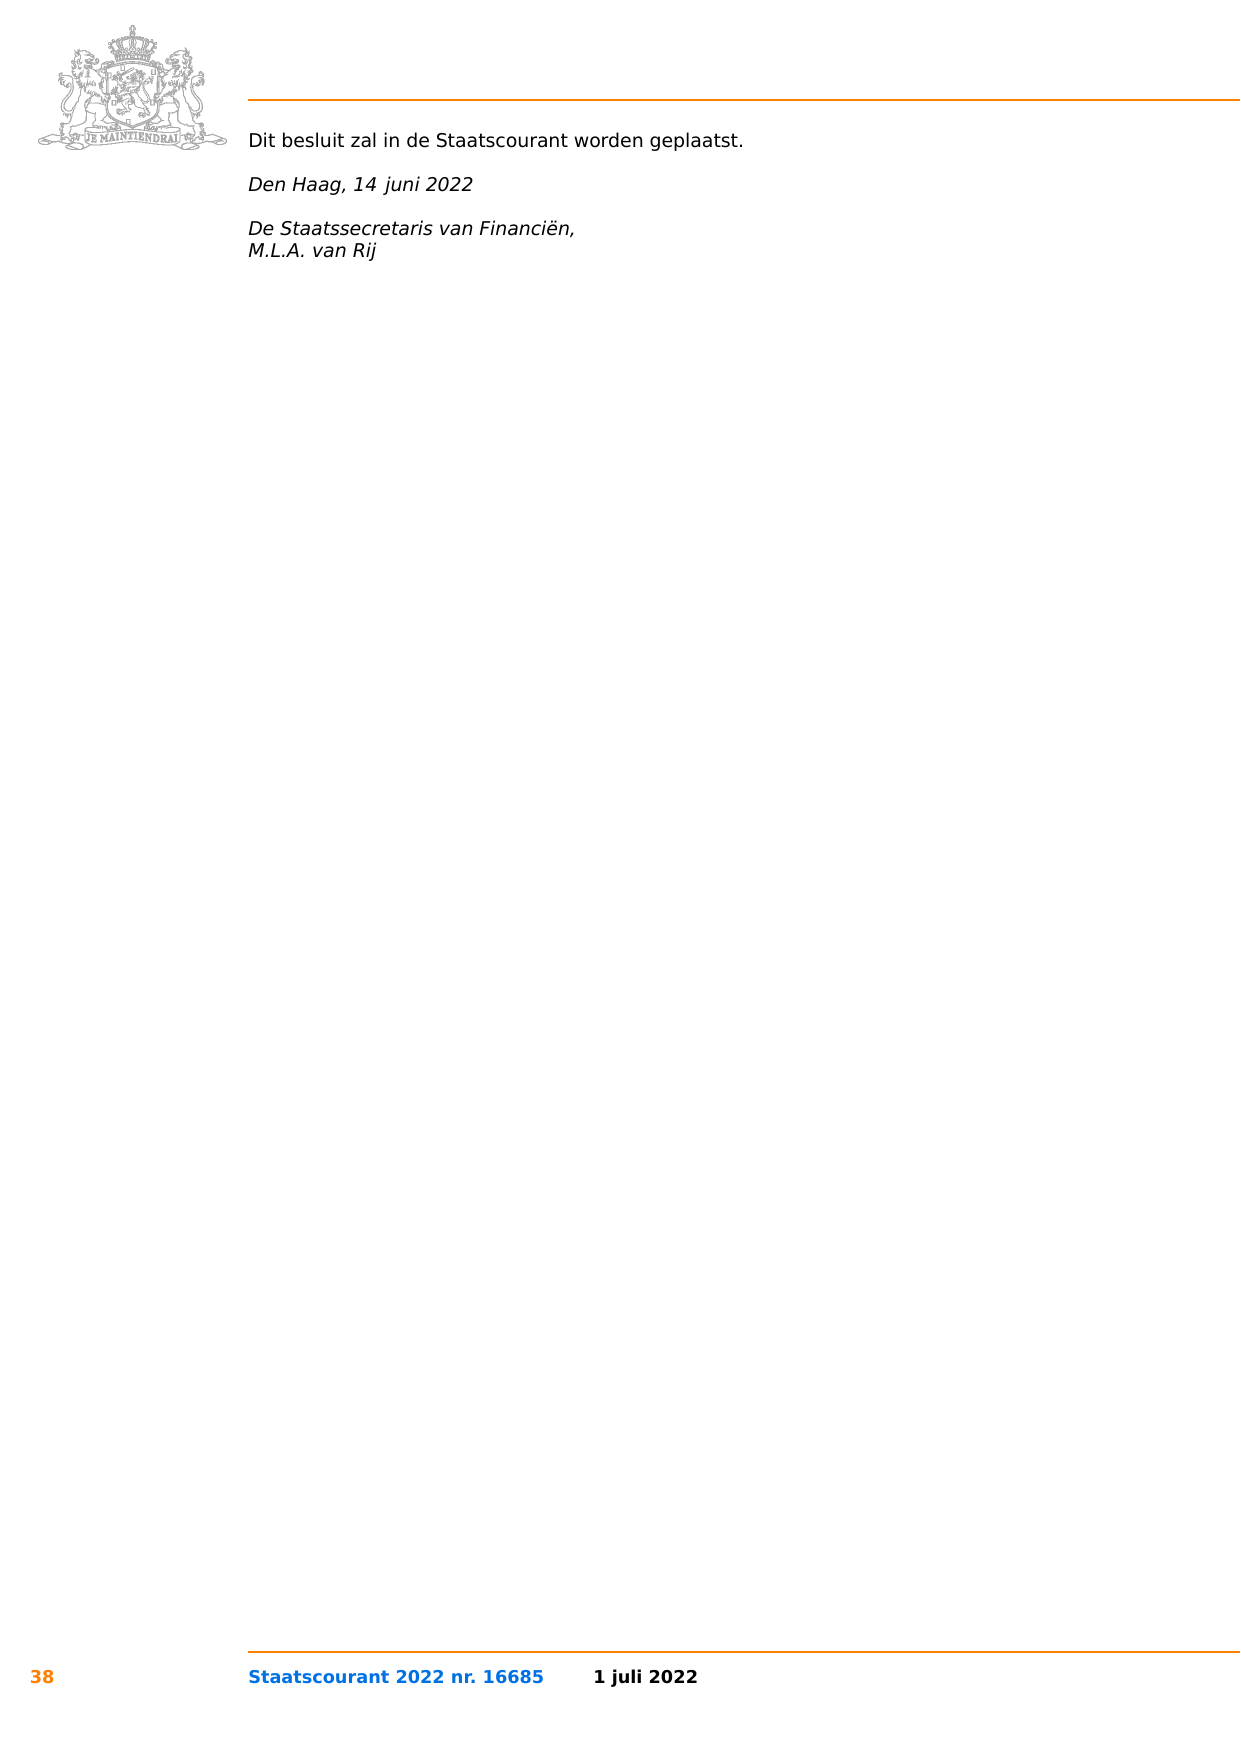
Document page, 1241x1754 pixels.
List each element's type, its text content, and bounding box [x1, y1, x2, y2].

text De Staatssecretaris van Financiën, M.L.A. van Rij [248, 218, 1163, 262]
picture [38, 25, 227, 150]
text Den Haag, 14 juni 2022 [248, 174, 1163, 196]
text Dit besluit zal in de Staatscourant worden geplaatst. [248, 130, 1163, 152]
